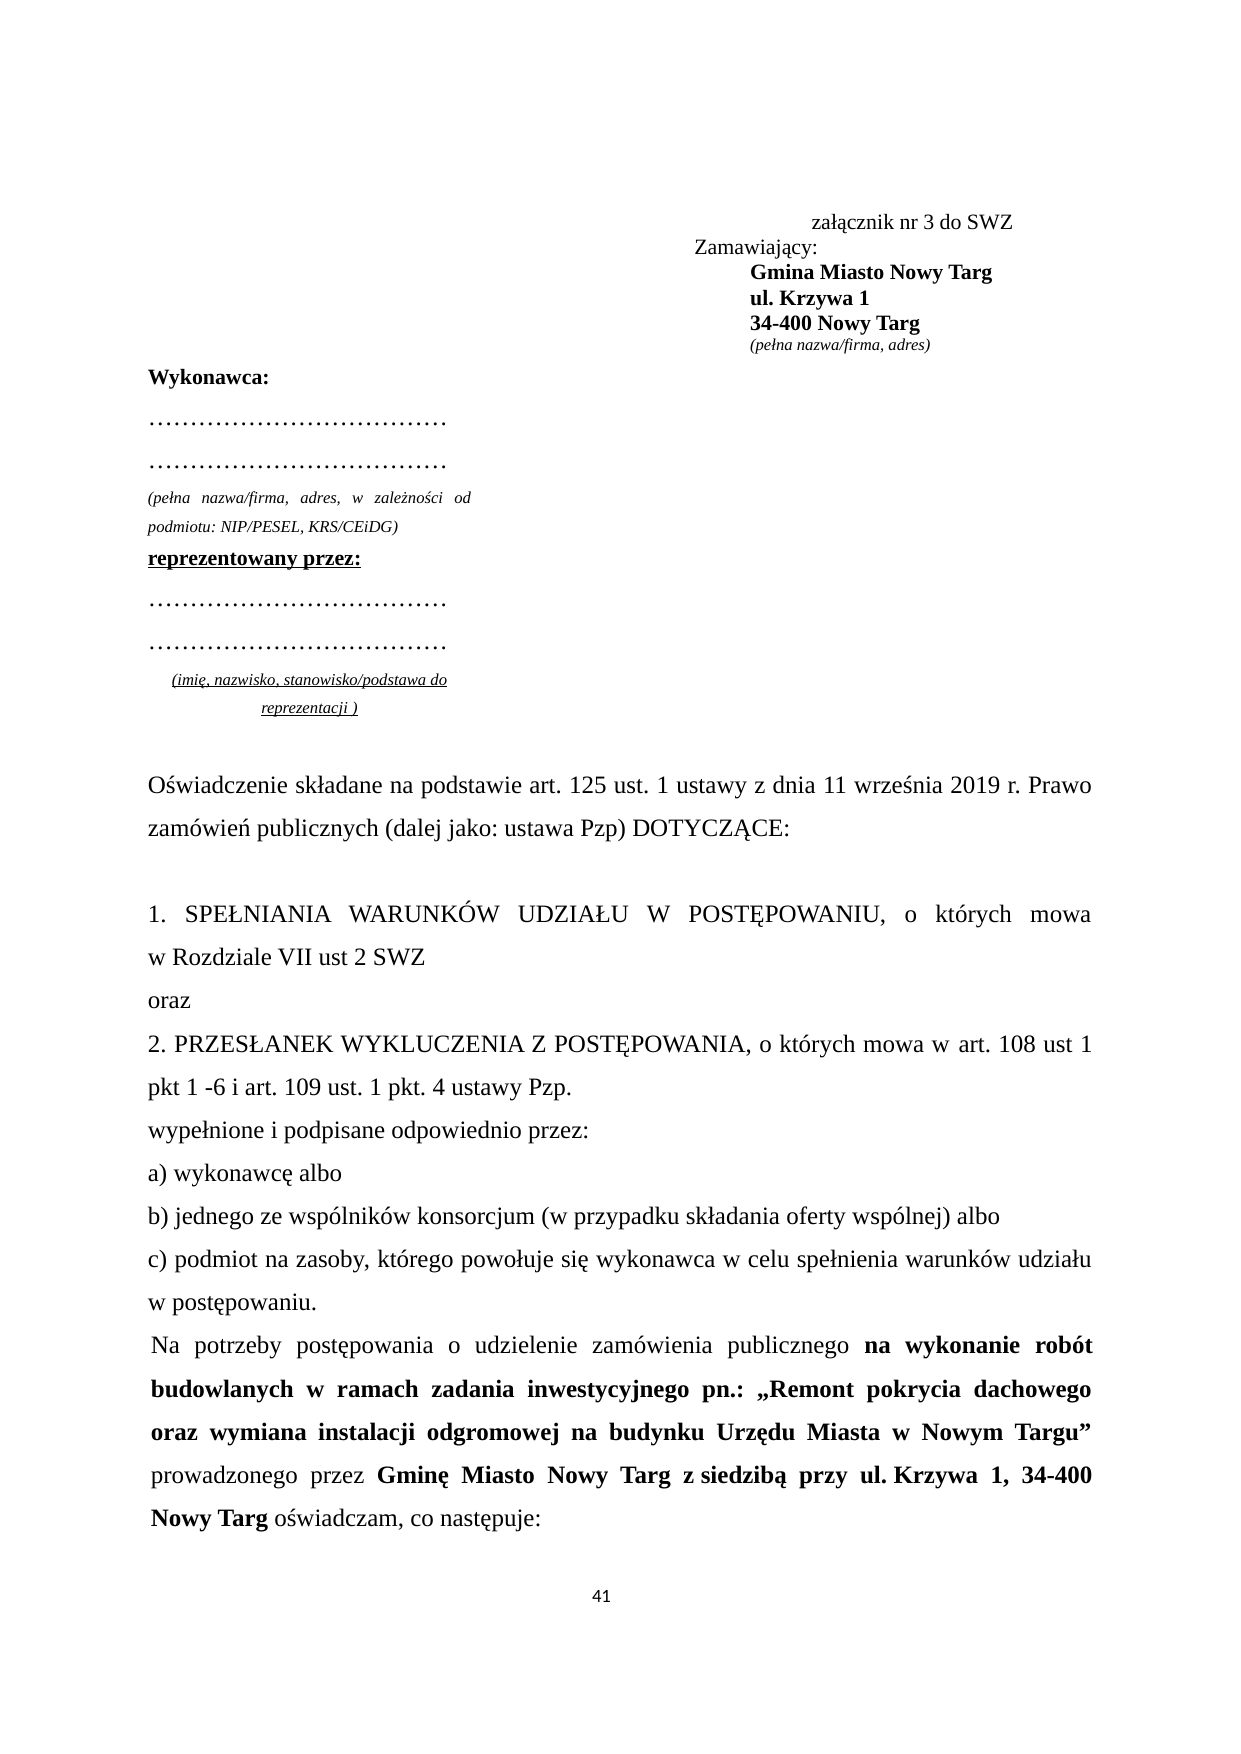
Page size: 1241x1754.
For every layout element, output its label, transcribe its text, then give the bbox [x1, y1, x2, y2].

text oraz [148, 986, 1093, 1014]
text b) jednego ze wspólników konsorcjum (w przypadku składania oferty wspólnej) albo [148, 1201, 1093, 1230]
text ……………………………………………………………… [148, 402, 472, 473]
text ul. Krzywa 1 [750, 284, 1093, 310]
text c) podmiot na zasoby, którego powołuje się wykonawca w celu spełnienia warunków udziału w postępowaniu. [148, 1244, 1093, 1316]
text 34-400 Nowy Targ [750, 310, 1093, 335]
text (imię, nazwisko, stanowisko/podstawa do reprezentacji ) [148, 669, 472, 717]
text wypełnione i podpisane odpowiednio przez: [148, 1115, 1093, 1144]
text ……………………………………………………………… [148, 583, 472, 655]
text reprezentowany przez: [148, 545, 1093, 571]
text Oświadczenie składane na podstawie art. 125 ust. 1 ustawy z dnia 11 września 2019 r. Prawo zamówień publicznych (dalej jako: ustawa Pzp) DOTYCZĄCE: [148, 770, 1093, 842]
text Gmina Miasto Nowy Targ [750, 259, 1093, 284]
text załącznik nr 3 do SWZ [694, 209, 1093, 234]
text 2. PRZESŁANEK WYKLUCZENIA Z POSTĘPOWANIA, o których mowa w art. 108 ust 1 pkt 1 -6 i art. 109 ust. 1 pkt. 4 ustawy Pzp. [148, 1029, 1093, 1101]
text Wykonawca: [148, 364, 1093, 389]
text Zamawiający: [694, 234, 1093, 259]
text (pełna nazwa/firma, adres) [750, 335, 1093, 354]
text a) wykonawcę albo [148, 1158, 1093, 1187]
text Na potrzeby postępowania o udzielenie zamówienia publicznego na wykonanie robót budowlanych w ramach zadania inwestycyjnego pn.: „Remont pokrycia dachowego oraz wymiana instalacji odgromowej na budynku Urzędu Miasta w Nowym Targu” prowadzonego przez Gminę Miasto Nowy Targ z siedzibą przy ul. Krzywa 1, 34-400 Nowy Targ oświadczam, co następuje: [151, 1331, 1093, 1532]
text 1. SPEŁNIANIA WARUNKÓW UDZIAŁU W POSTĘPOWANIU, o których mowa w Rozdziale VII ust 2 SWZ [148, 899, 1093, 971]
text (pełna nazwa/firma, adres, w zależności od podmiotu: NIP/PESEL, KRS/CEiDG) [148, 488, 472, 536]
